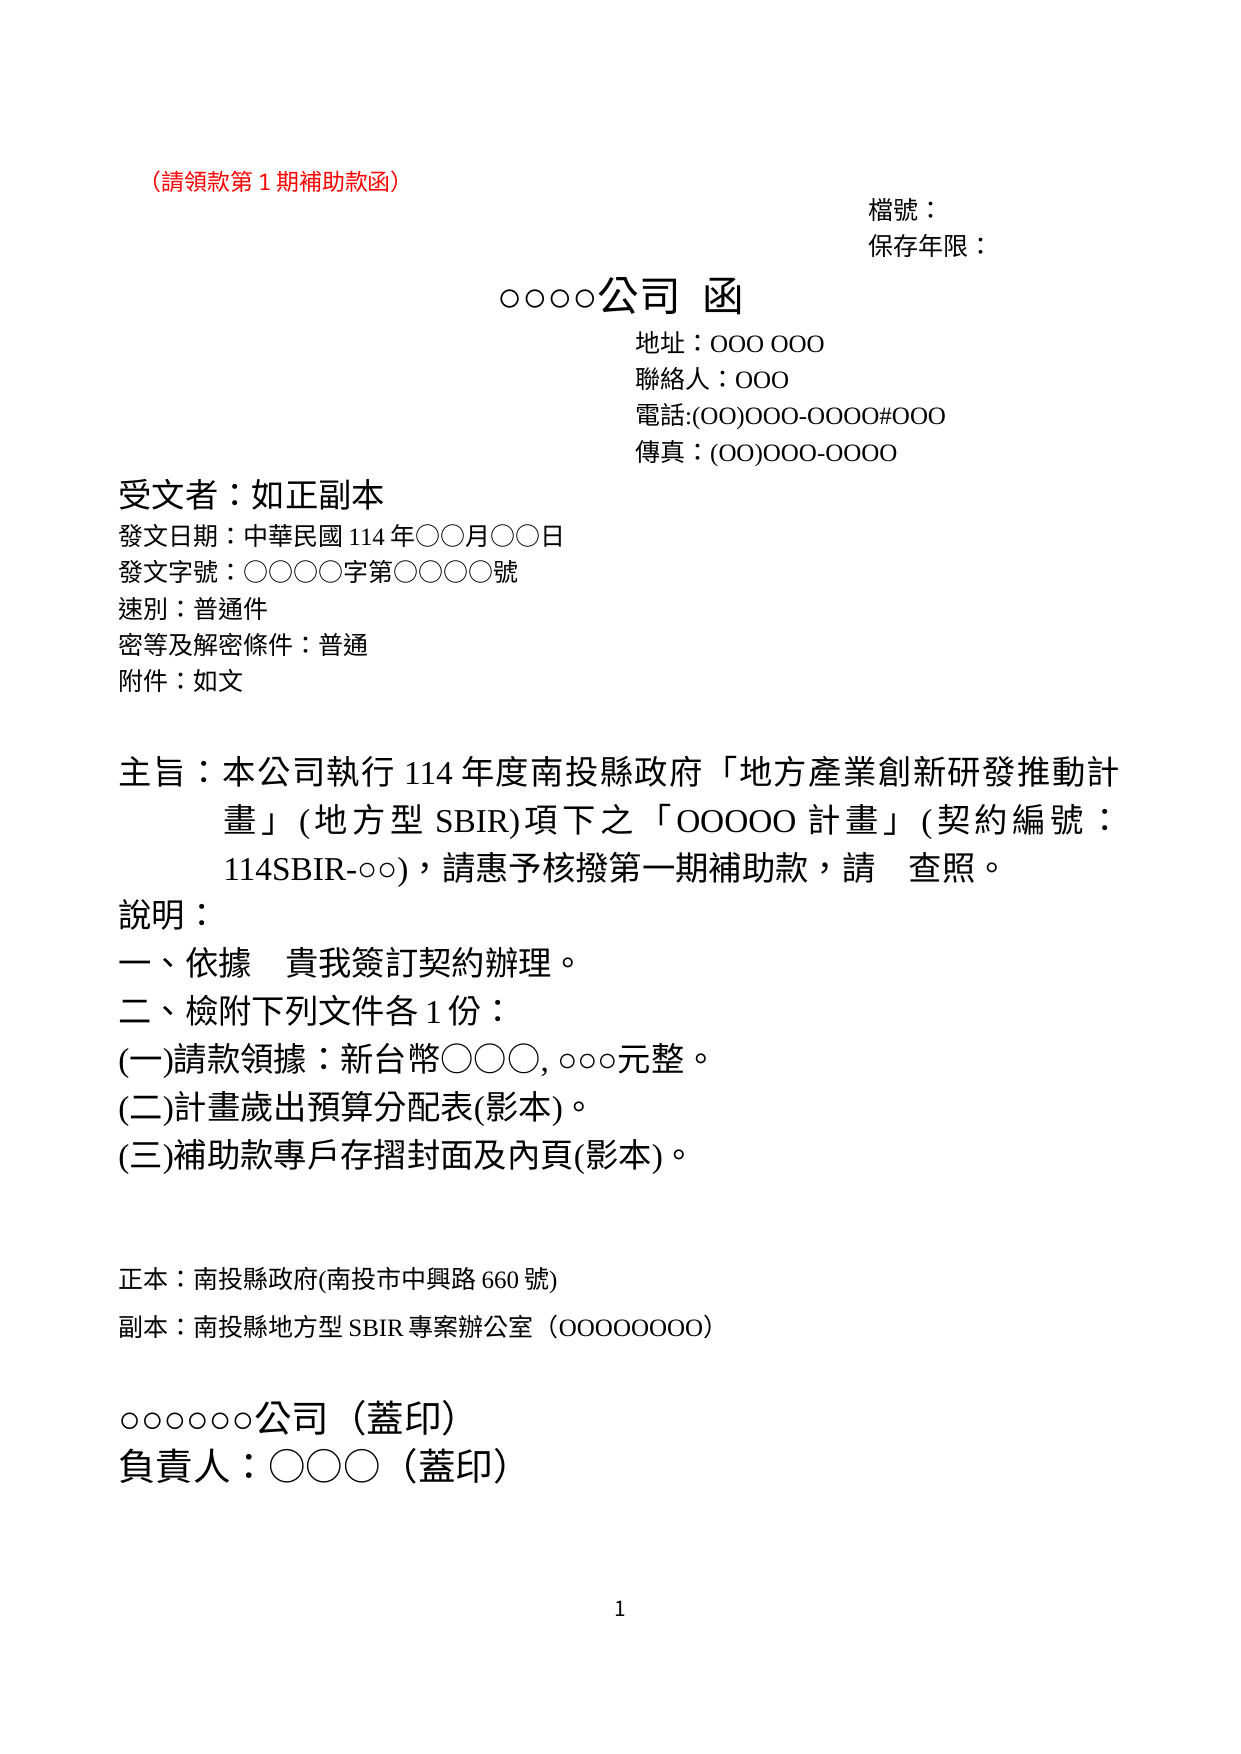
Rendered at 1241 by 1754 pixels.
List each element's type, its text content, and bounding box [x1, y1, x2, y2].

text ○○○○公司 函 [118, 263, 1122, 323]
text 聯絡人：OOO [118, 359, 1122, 396]
text 一、依據 貴我簽訂契約辦理。 [118, 937, 1122, 985]
text 發文日期：中華民國114年○○月○○日 [118, 517, 1122, 553]
text 保存年限： [868, 227, 1047, 263]
text （請領款第1期補助款函） [138, 164, 577, 197]
text 發文字號：○○○○字第○○○○號 [118, 553, 1122, 589]
text 密等及解密條件：普通 [118, 625, 1122, 662]
text 傳真：(OO)OOO-OOOO [118, 432, 1122, 468]
text 速別：普通件 [118, 589, 1122, 625]
text 說明： [118, 889, 1122, 937]
text ○○○○○○公司（蓋印） [118, 1394, 1122, 1442]
text 檔號： [868, 191, 1004, 227]
text 主旨：本公司執行114年度南投縣政府「地方產業創新研發推動計畫」(地方型SBIR)項下之「OOOOO計畫」(契約編號：114SBIR-○○)，請惠予核撥第一期補助款，請 查照。 [118, 746, 1122, 889]
text (二)計畫歲出預算分配表(影本)。 [118, 1081, 1122, 1129]
text 副本：南投縣地方型SBIR專案辦公室（OOOOOOOO） [118, 1298, 1122, 1346]
text 附件：如文 [118, 662, 1122, 698]
text (一)請款領據：新台幣○○○, ○○○元整。 [118, 1033, 1122, 1081]
text 受文者：如正副本 [118, 468, 1122, 517]
text 二、檢附下列文件各1份： [118, 985, 1122, 1033]
text 電話:(OO)OOO-OOOO#OOO [118, 396, 1122, 432]
text 地址：OOO OOO [118, 323, 1122, 359]
text 負責人：○○○（蓋印） [118, 1442, 1122, 1489]
text 正本：南投縣政府(南投市中興路660號) [118, 1250, 1122, 1298]
text (三)補助款專戶存摺封面及內頁(影本)。 [118, 1129, 1122, 1177]
